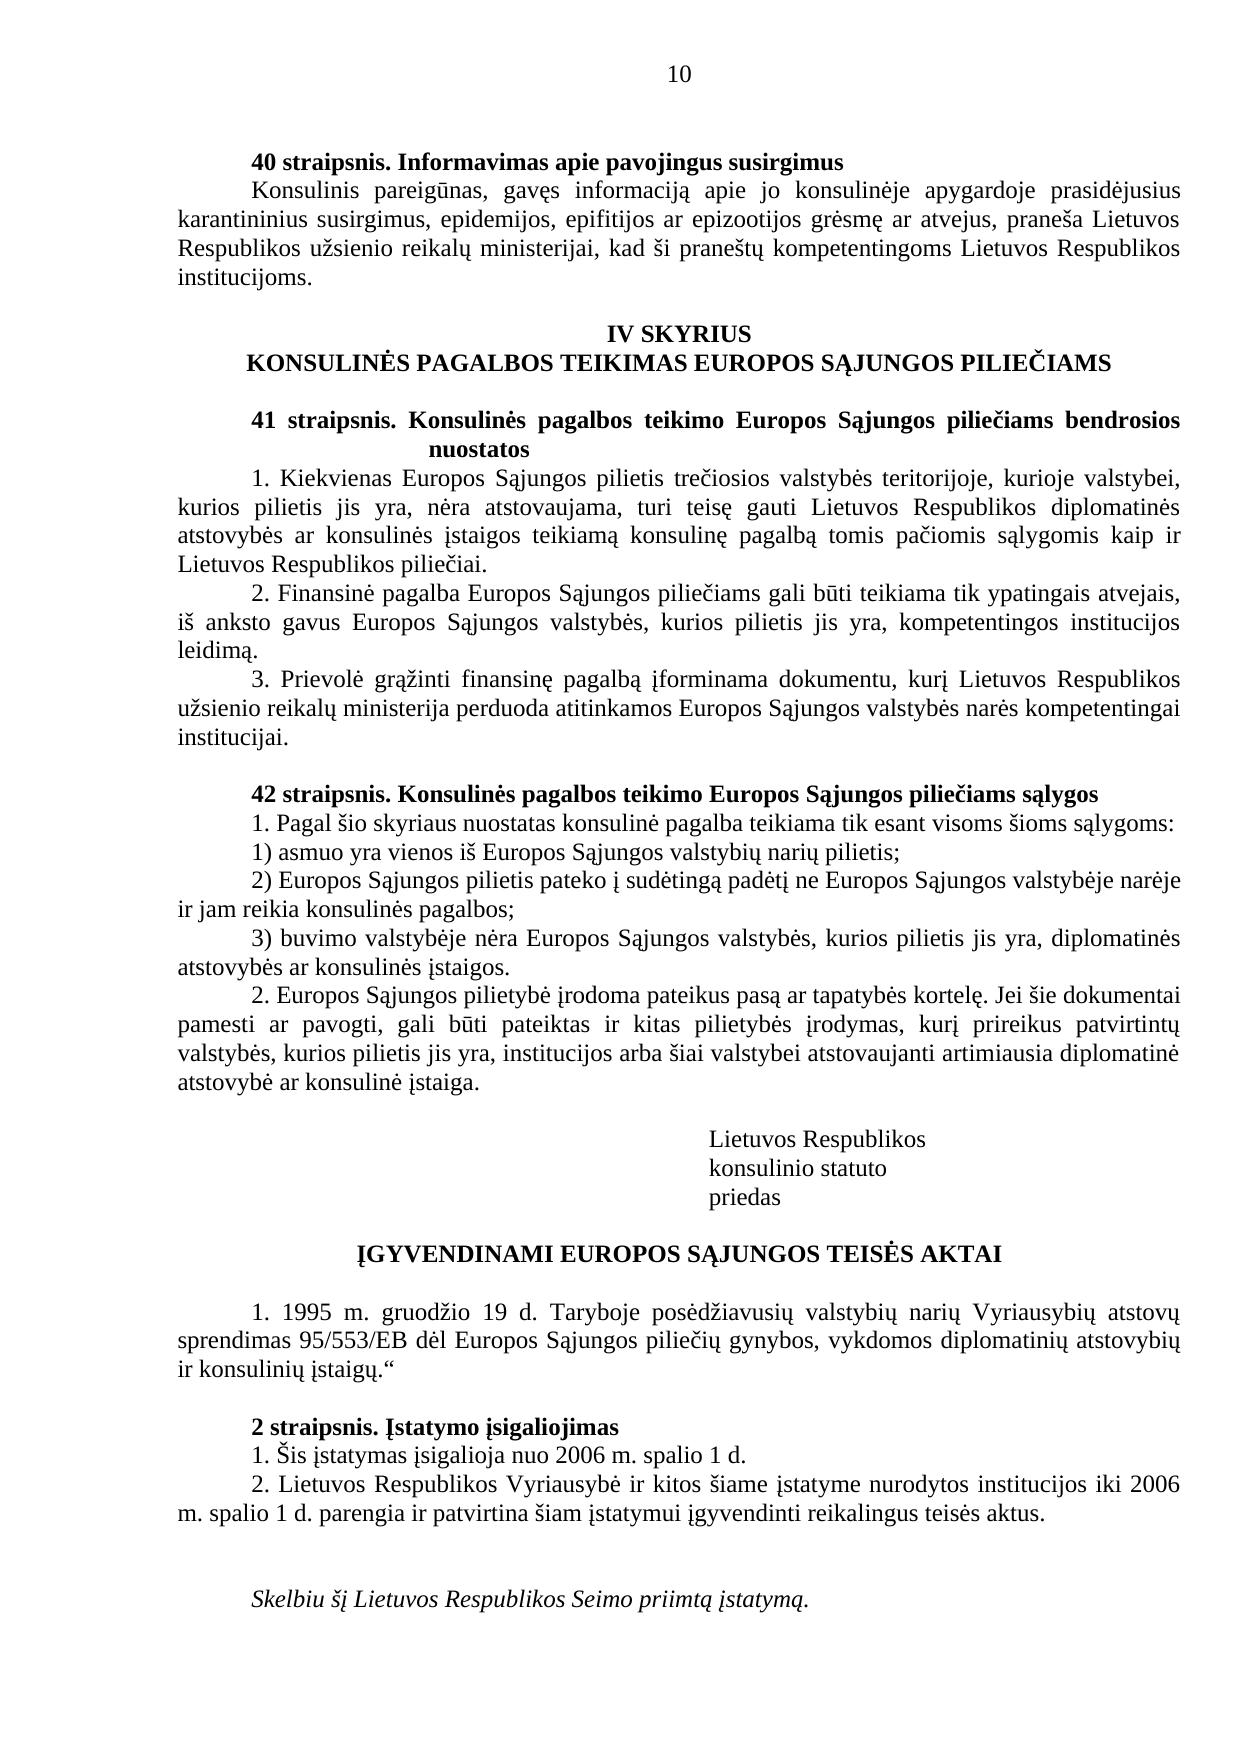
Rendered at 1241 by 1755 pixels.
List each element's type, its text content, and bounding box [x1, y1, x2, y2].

text konsulinio statuto [177, 1153, 1181, 1182]
text Lietuvos Respublikos [177, 1124, 1181, 1153]
text Skelbiu šį Lietuvos Respublikos Seimo priimtą įstatymą. [177, 1584, 1181, 1613]
text IV SKYRIUS [177, 319, 1181, 348]
text 2) Europos Sąjungos pilietis pateko į sudėtingą padėtį ne Europos Sąjungos valstybėje narėje ir jam reikia konsulinės pagalbos; [177, 866, 1181, 923]
text 1. Šis įstatymas įsigalioja nuo 2006 m. spalio 1 d. [177, 1441, 1181, 1469]
text priedas [177, 1182, 1181, 1211]
text 2. Finansinė pagalba Europos Sąjungos piliečiams gali būti teikiama tik ypatingais atvejais, iš anksto gavus Europos Sąjungos valstybės, kurios pilietis jis yra, kompetentingos institucijos leidimą. [177, 578, 1181, 664]
text 41 straipsnis. Konsulinės pagalbos teikimo Europos Sąjungos piliečiams bendrosios nuostatos [251, 406, 1181, 463]
text 3. Prievolė grąžinti finansinę pagalbą įforminama dokumentu, kurį Lietuvos Respublikos užsienio reikalų ministerija perduoda atitinkamos Europos Sąjungos valstybės narės kompetentingai institucijai. [177, 664, 1181, 751]
text 2 straipsnis. Įstatymo įsigaliojimas [177, 1412, 1181, 1441]
text 1. Kiekvienas Europos Sąjungos pilietis trečiosios valstybės teritorijoje, kurioje valstybei, kurios pilietis jis yra, nėra atstovaujama, turi teisę gauti Lietuvos Respublikos diplomatinės atstovybės ar konsulinės įstaigos teikiamą konsulinę pagalbą tomis pačiomis sąlygomis kaip ir Lietuvos Respublikos piliečiai. [177, 463, 1181, 578]
text 2. Europos Sąjungos pilietybė įrodoma pateikus pasą ar tapatybės kortelę. Jei šie dokumentai pamesti ar pavogti, gali būti pateiktas ir kitas pilietybės įrodymas, kurį prireikus patvirtintų valstybės, kurios pilietis jis yra, institucijos arba šiai valstybei atstovaujanti artimiausia diplomatinė atstovybė ar konsulinė įstaiga. [177, 981, 1181, 1096]
text 2. Lietuvos Respublikos Vyriausybė ir kitos šiame įstatyme nurodytos institucijos iki 2006 m. spalio 1 d. parengia ir patvirtina šiam įstatymui įgyvendinti reikalingus teisės aktus. [177, 1469, 1181, 1527]
text 3) buvimo valstybėje nėra Europos Sąjungos valstybės, kurios pilietis jis yra, diplomatinės atstovybės ar konsulinės įstaigos. [177, 923, 1181, 981]
text KONSULINĖS PAGALBOS TEIKIMAS EUROPOS SĄJUNGOS PILIEČIAMS [177, 348, 1181, 377]
text 1. 1995 m. gruodžio 19 d. Taryboje posėdžiavusių valstybių narių Vyriausybių atstovų sprendimas 95/553/EB dėl Europos Sąjungos piliečių gynybos, vykdomos diplomatinių atstovybių ir konsulinių įstaigų.“ [177, 1297, 1181, 1383]
text ĮGYVENDINAMI EUROPOS SĄJUNGOS TEISĖS AKTAI [177, 1239, 1181, 1268]
text 1. Pagal šio skyriaus nuostatas konsulinė pagalba teikiama tik esant visoms šioms sąlygoms: [177, 808, 1181, 837]
text 42 straipsnis. Konsulinės pagalbos teikimo Europos Sąjungos piliečiams sąlygos [177, 779, 1181, 808]
text 1) asmuo yra vienos iš Europos Sąjungos valstybių narių pilietis; [177, 837, 1181, 866]
text 40 straipsnis. Informavimas apie pavojingus susirgimus [177, 147, 1181, 176]
text Konsulinis pareigūnas, gavęs informaciją apie jo konsulinėje apygardoje prasidėjusius karantininius susirgimus, epidemijos, epifitijos ar epizootijos grėsmę ar atvejus, praneša Lietuvos Respublikos užsienio reikalų ministerijai, kad ši praneštų kompetentingoms Lietuvos Respublikos institucijoms. [177, 176, 1181, 291]
